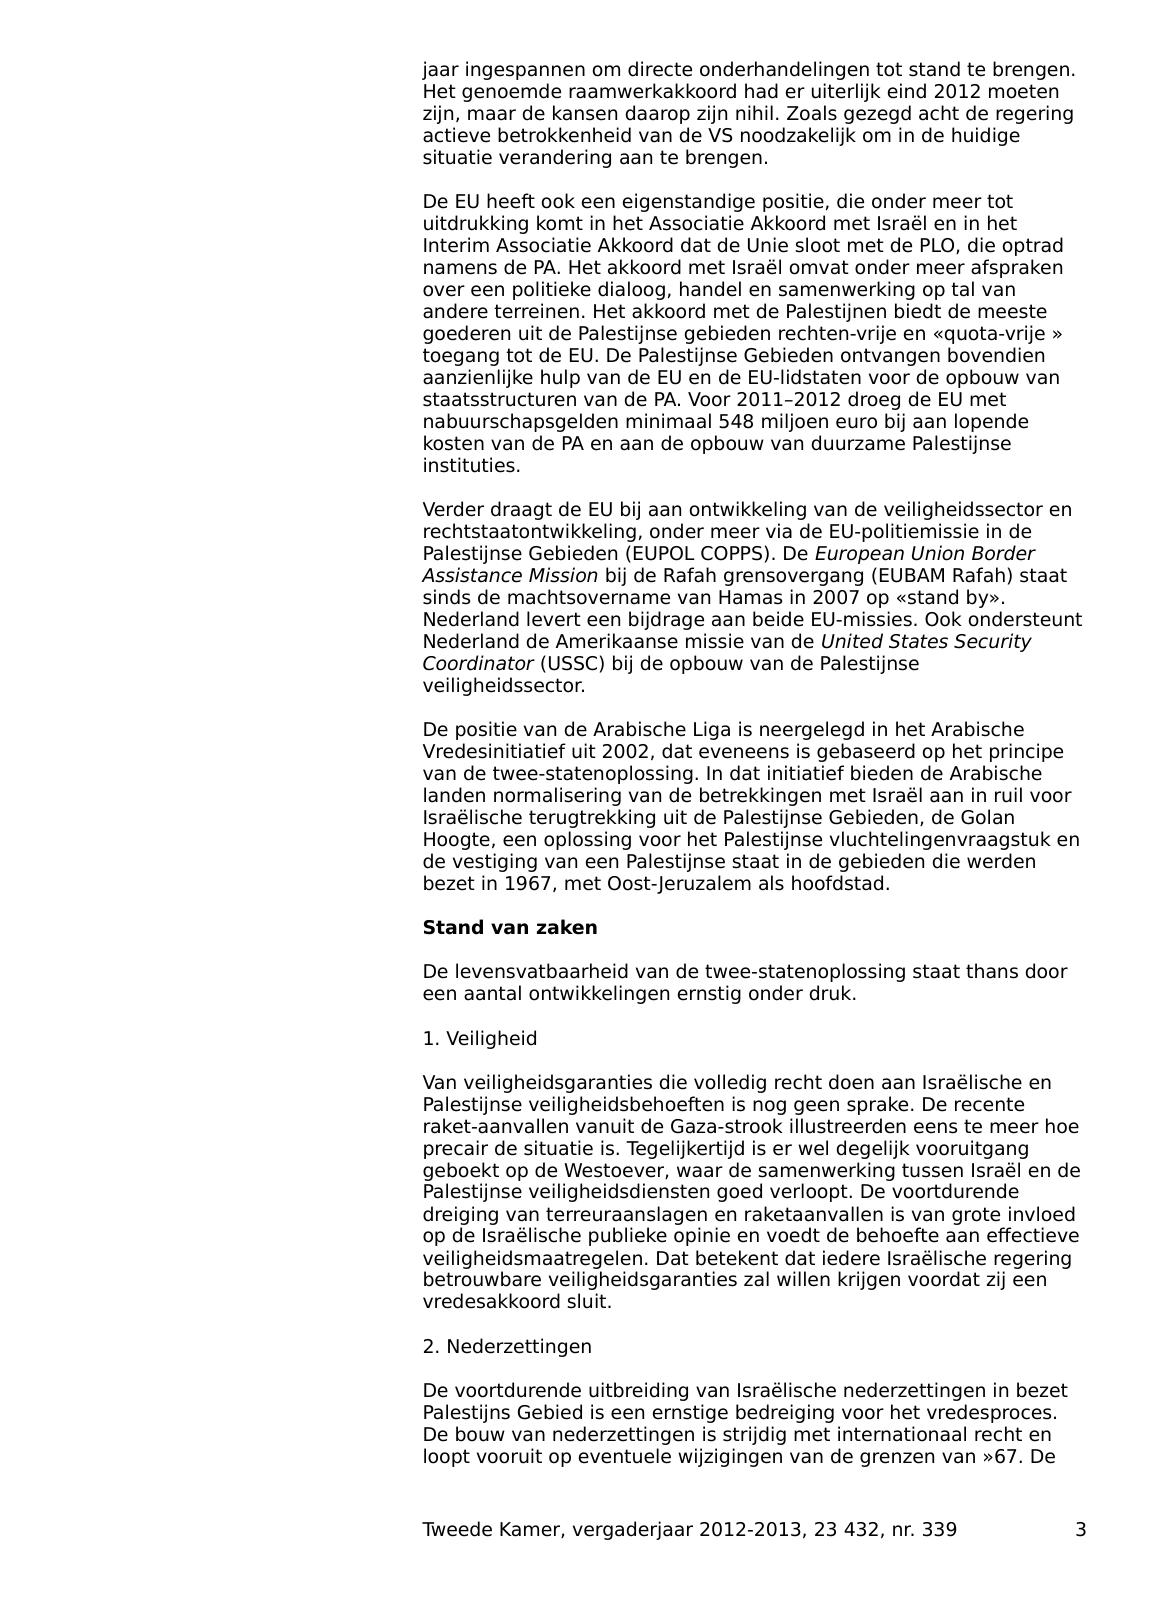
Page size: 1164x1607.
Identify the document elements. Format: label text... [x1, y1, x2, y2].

text Van veiligheidsgaranties die volledig recht doen aan Israëlische en Palestijnse veiligheidsbehoeften is nog geen sprake. De recente raket-aanvallen vanuit de Gaza-strook illustreerden eens te meer hoe precair de situatie is. Tegelijkertijd is er wel degelijk vooruitgang geboekt op de Westoever, waar de samenwerking tussen Israël en de Palestijnse veiligheidsdiensten goed verloopt. De voortdurende dreiging van terreuraanslagen en raketaanvallen is van grote invloed op de Israëlische publieke opinie en voedt de behoefte aan effectieve veiligheidsmaatregelen. Dat betekent dat iedere Israëlische regering betrouwbare veiligheidsgaranties zal willen krijgen voordat zij een vredesakkoord sluit. [422, 1072, 1087, 1313]
text De voortdurende uitbreiding van Israëlische nederzettingen in bezet Palestijns Gebied is een ernstige bedreiging voor het vredesproces. De bouw van nederzettingen is strijdig met internationaal recht en loopt vooruit op eventuele wijzigingen van de grenzen van »67. De [422, 1380, 1087, 1468]
text Verder draagt de EU bij aan ontwikkeling van de veiligheidssector en rechtstaatontwikkeling, onder meer via de EU-politiemissie in de Palestijnse Gebieden (EUPOL COPPS). De European Union Border Assistance Mission bij de Rafah grensovergang (EUBAM Rafah) staat sinds de machtsovername van Hamas in 2007 op «stand by». Nederland levert een bijdrage aan beide EU-missies. Ook ondersteunt Nederland de Amerikaanse missie van de United States Security Coordinator (USSC) bij de opbouw van de Palestijnse veiligheidssector. [422, 499, 1087, 697]
text De levensvatbaarheid van de twee-statenoplossing staat thans door een aantal ontwikkelingen ernstig onder druk. [422, 961, 1087, 1005]
text 2. Nederzettingen [422, 1336, 1087, 1357]
text 1. Veiligheid [422, 1027, 1087, 1049]
text De EU heeft ook een eigenstandige positie, die onder meer tot uitdrukking komt in het Associatie Akkoord met Israël en in het Interim Associatie Akkoord dat de Unie sloot met de PLO, die optrad namens de PA. Het akkoord met Israël omvat onder meer afspraken over een politieke dialoog, handel en samenwerking op tal van andere terreinen. Het akkoord met de Palestijnen biedt de meeste goederen uit de Palestijnse gebieden rechten-vrije en «quota-vrije » toegang tot de EU. De Palestijnse Gebieden ontvangen bovendien aanzienlijke hulp van de EU en de EU-lidstaten voor de opbouw van staatsstructuren van de PA. Voor 2011–2012 droeg de EU met nabuurschapsgelden minimaal 548 miljoen euro bij aan lopende kosten van de PA en aan de opbouw van duurzame Palestijnse instituties. [422, 191, 1087, 477]
text jaar ingespannen om directe onderhandelingen tot stand te brengen. Het genoemde raamwerkakkoord had er uiterlijk eind 2012 moeten zijn, maar de kansen daarop zijn nihil. Zoals gezegd acht de regering actieve betrokkenheid van de VS noodzakelijk om in de huidige situatie verandering aan te brengen. [422, 59, 1087, 169]
text De positie van de Arabische Liga is neergelegd in het Arabische Vredesinitiatief uit 2002, dat eveneens is gebaseerd op het principe van de twee-statenoplossing. In dat initiatief bieden de Arabische landen normalisering van de betrekkingen met Israël aan in ruil voor Israëlische terugtrekking uit de Palestijnse Gebieden, de Golan Hoogte, een oplossing voor het Palestijnse vluchtelingenvraagstuk en de vestiging van een Palestijnse staat in de gebieden die werden bezet in 1967, met Oost-Jeruzalem als hoofdstad. [422, 719, 1087, 895]
subtitle Stand van zaken [422, 917, 1087, 939]
